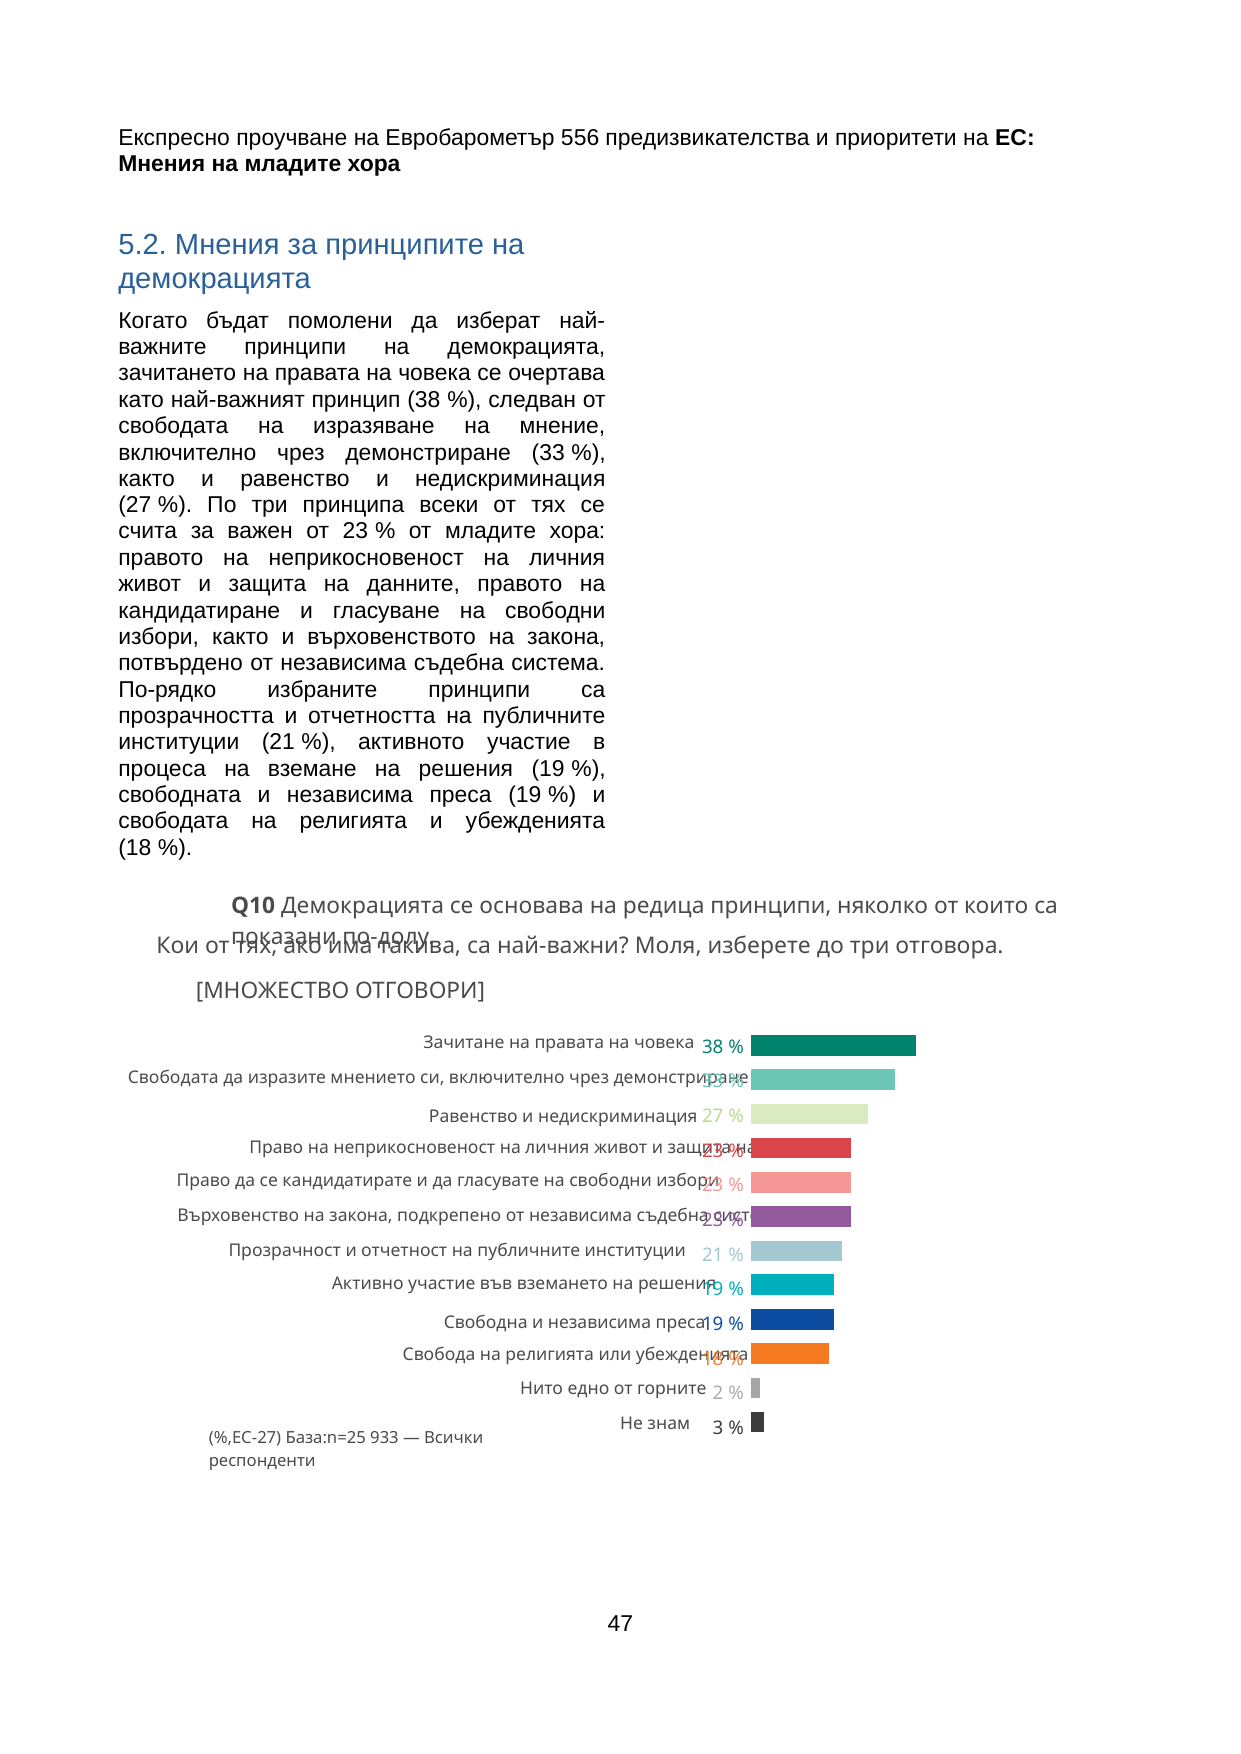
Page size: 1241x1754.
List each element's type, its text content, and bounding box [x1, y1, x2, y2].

subtitle 5.2. Мнения за принципите на демокрацията [118, 227, 605, 294]
text Когато бъдат помолени да изберат най-важните принципи на демокрацията, зачитането на правата на човека се очертава като най-важният принцип (38 %), следван от свободата на изразяване на мнение, включително чрез демонстриране (33 %), както и равенство и недискриминация (27 %). По три принципа всеки от тях се счита за важен от 23 % от младите хора: правото на неприкосновеност на личния живот и защита на данните, правото на кандидатиране и гласуване на свободни избори, както и върховенството на закона, потвърдено от независима съдебна система. По-рядко избраните принципи са прозрачността и отчетността на публичните институции (21 %), активното участие в процеса на вземане на решения (19 %), свободната и независима преса (19 %) и свободата на религията и убежденията (18 %). [118, 307, 605, 860]
